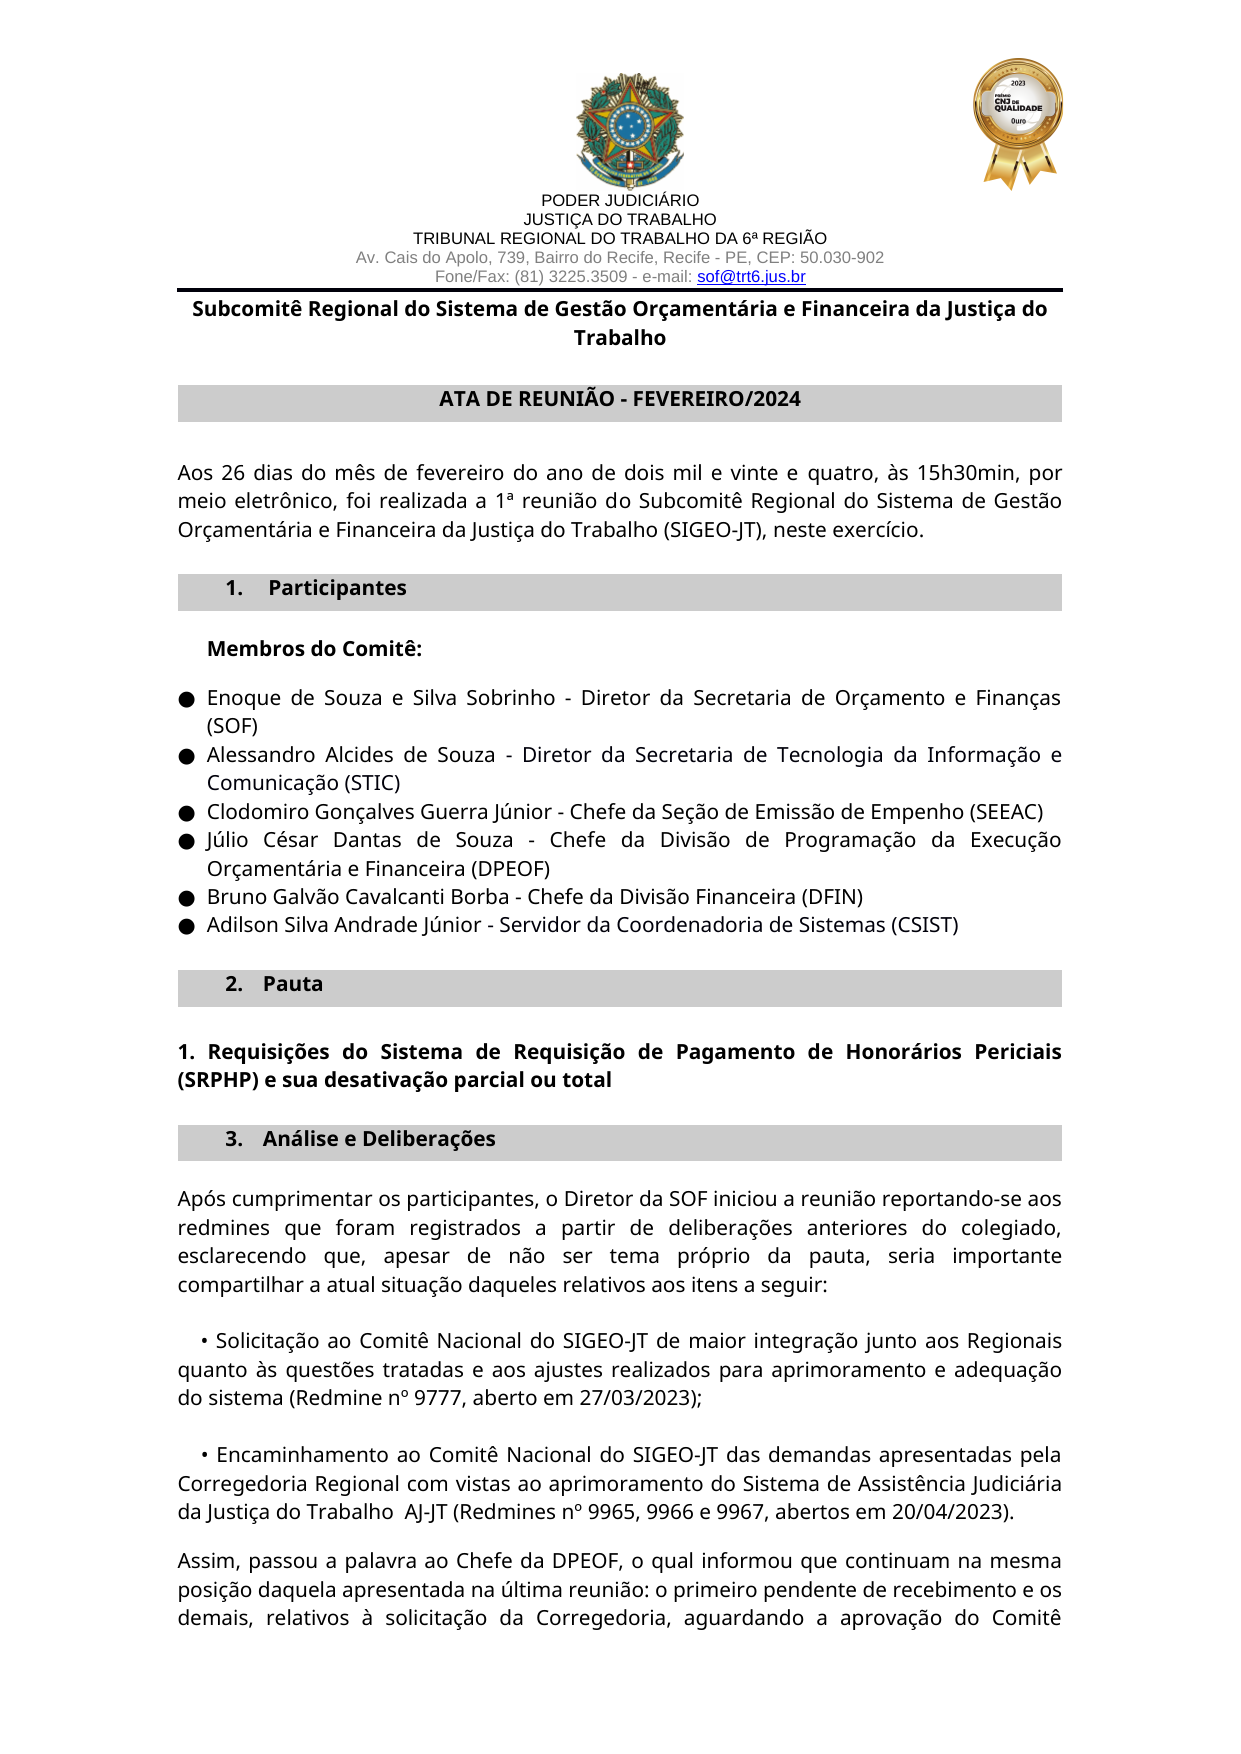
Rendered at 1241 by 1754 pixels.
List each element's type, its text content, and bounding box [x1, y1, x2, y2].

table_header ATA DE REUNIÃO - FEVEREIRO/2024 [178, 385, 1062, 422]
list Adilson Silva Andrade Júnior - Servidor da Coordenadoria de Sistemas (CSIST) [177, 911, 1063, 939]
picture [973, 58, 1064, 191]
text Subcomitê Regional do Sistema de Gestão Orçamentária e Financeira da Justiça do Trabalho [177, 294, 1063, 351]
table_header Pauta [178, 970, 1062, 1007]
table_header Participantes [178, 574, 1062, 611]
list Bruno Galvão Cavalcanti Borba - Chefe da Divisão Financeira (DFIN) [177, 882, 1063, 911]
picture [576, 73, 684, 191]
text 1. Requisições do Sistema de Requisição de Pagamento de Honorários Periciais (SRPHP) e sua desativação parcial ou total [177, 1037, 1063, 1094]
text • Solicitação ao Comitê Nacional do SIGEO-JT de maior integração junto aos Regionais quanto às questões tratadas e aos ajustes realizados para aprimoramento e adequação do sistema (Redmine nº 9777, aberto em 27/03/2023); [177, 1327, 1063, 1412]
text Assim, passou a palavra ao Chefe da DPEOF, o qual informou que continuam na mesma posição daquela apresentada na última reunião: o primeiro pendente de recebimento e os demais, relativos à solicitação da Corregedoria, aguardando a aprovação do Comitê [177, 1546, 1063, 1632]
text • Encaminhamento ao Comitê Nacional do SIGEO-JT das demandas apresentadas pela Corregedoria Regional com vistas ao aprimoramento do Sistema de Assistência Judiciária da Justiça do Trabalho AJ-JT (Redmines nº 9965, 9966 e 9967, abertos em 20/04/2023). [177, 1440, 1063, 1526]
list Alessandro Alcides de Souza - Diretor da Secretaria de Tecnologia da Informação e Comunicação (STIC) [177, 740, 1063, 797]
list Clodomiro Gonçalves Guerra Júnior - Chefe da Seção de Emissão de Empenho (SEEAC) [177, 797, 1063, 825]
text Após cumprimentar os participantes, o Diretor da SOF iniciou a reunião reportando-se aos redmines que foram registrados a partir de deliberações anteriores do colegiado, esclarecendo que, apesar de não ser tema próprio da pauta, seria importante compartilhar a atual situação daqueles relativos aos itens a seguir: [177, 1184, 1063, 1298]
text Aos 26 dias do mês de fevereiro do ano de dois mil e vinte e quatro, às 15h30min, por meio eletrônico, foi realizada a 1ª reunião do Subcomitê Regional do Sistema de Gestão Orçamentária e Financeira da Justiça do Trabalho (SIGEO-JT), neste exercício. [177, 458, 1063, 543]
text Membros do Comitê: [207, 634, 1063, 662]
list Enoque de Souza e Silva Sobrinho - Diretor da Secretaria de Orçamento e Finanças (SOF) [177, 683, 1063, 740]
table_header Análise e Deliberações [178, 1125, 1062, 1161]
list Júlio César Dantas de Souza - Chefe da Divisão de Programação da Execução Orçamentária e Financeira (DPEOF) [177, 825, 1063, 882]
